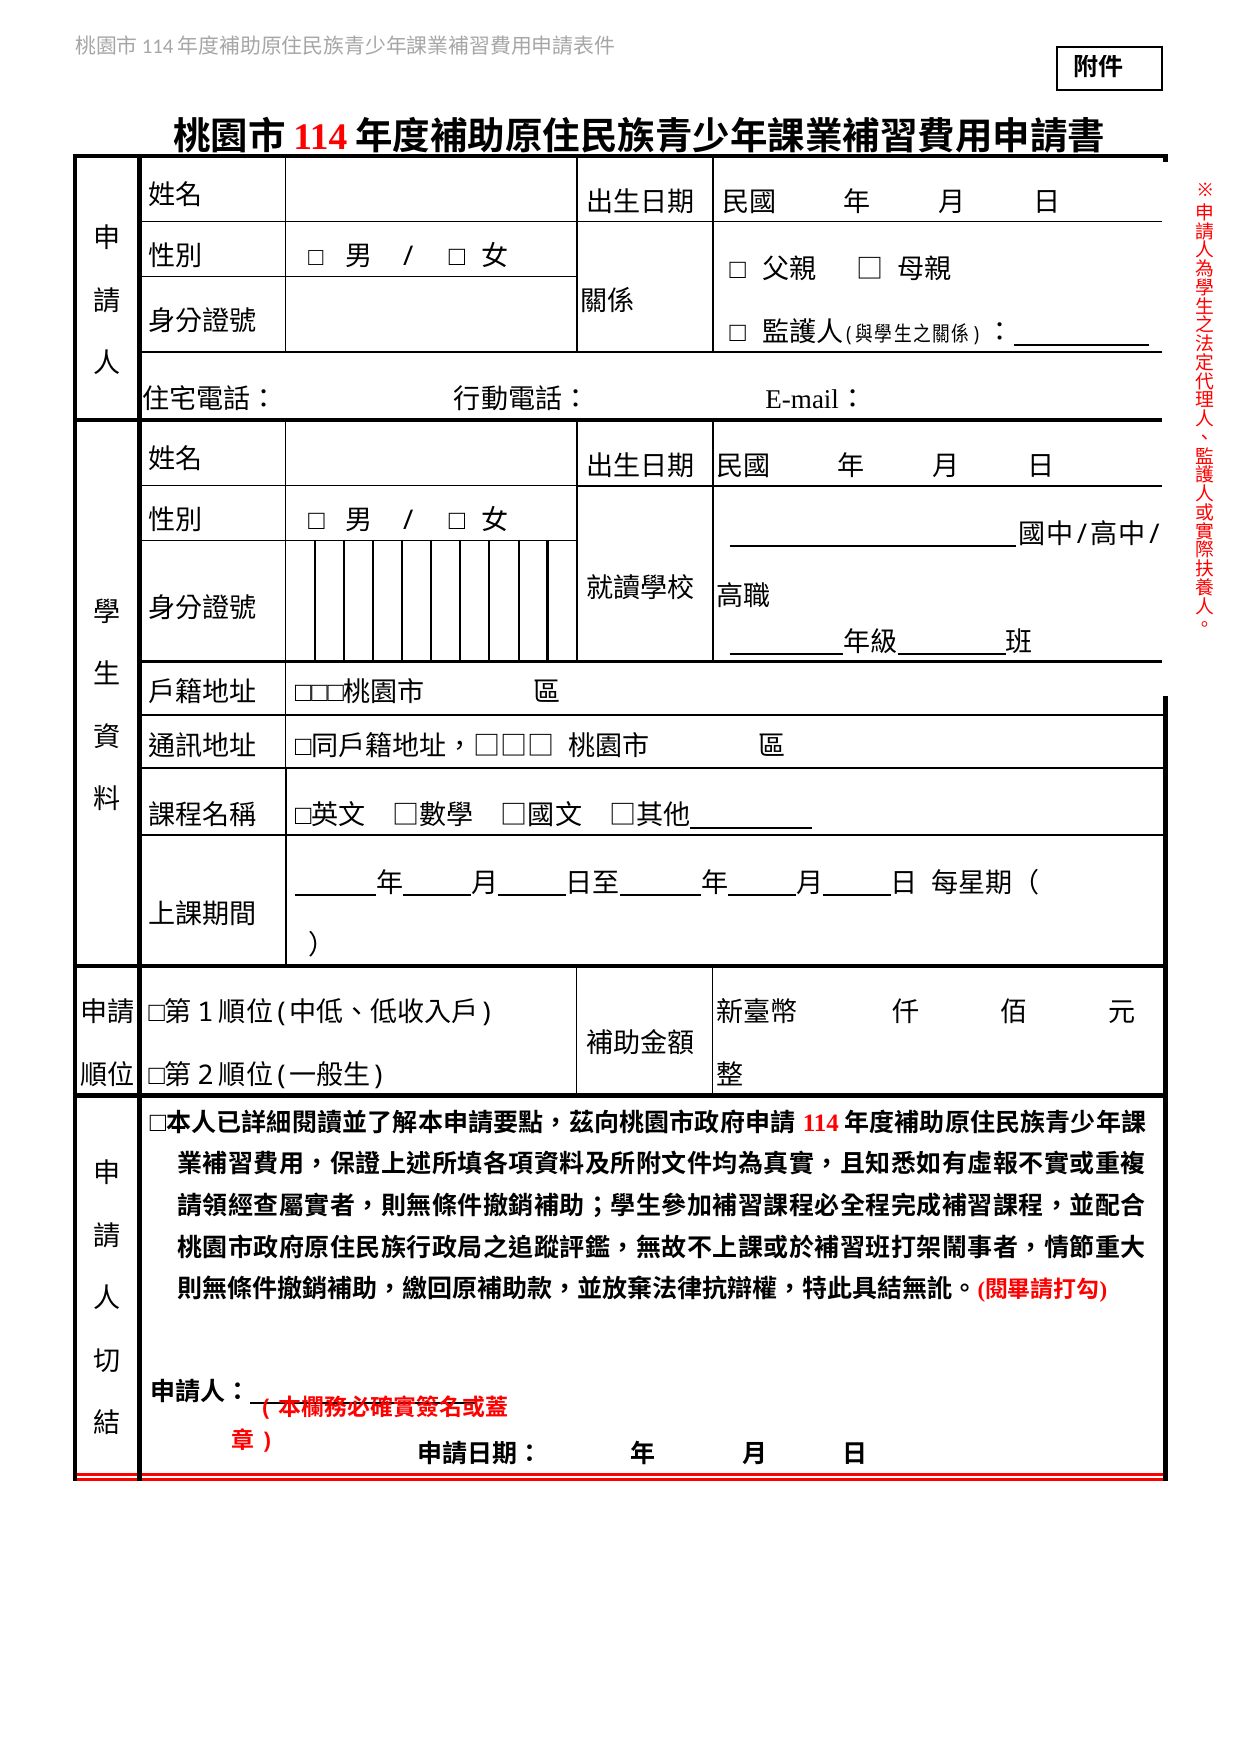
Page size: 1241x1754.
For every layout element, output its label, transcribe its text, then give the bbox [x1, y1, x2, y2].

table_cell □第1順位(中低、低收入戶) □第2順位(一般生) [142, 968, 576, 1093]
table_cell □□□桃園市 區 [286, 663, 1163, 713]
table_cell 男 / □ 女 [286, 222, 576, 276]
table_cell □本人已詳細閱讀並了解本申請要點，茲向桃園市政府申請114年度補助原住民族青少年課業補習費用，保證上述所填各項資料及所附文件均為真實，且知悉如有虛報不實或重複請領經查屬實者，則無條件撤銷補助；學生參加補習課程必全程完成補習課程，並配合桃園市政府原住民族行政局之追蹤評鑑，無故不上課或於補習班打架鬧事者，情節重大則無條件撤銷補助，繳回原補助款，並放棄法律抗辯權，特此具結無訛。(閱畢請打勾) 申請人： 申請日期： 年 月 日 [142, 1098, 1163, 1473]
table_cell 申請順位 [77, 968, 137, 1093]
table_cell 出生日期 [578, 422, 712, 485]
table_cell 年 月 日至 年 月 日 每星期（ ） [287, 836, 1163, 963]
table_cell [549, 541, 576, 660]
table_cell □同戶籍地址，□□□ 桃園市 區 [286, 716, 1163, 767]
table_header 民國 年 月 日 [714, 158, 1163, 221]
text 附件一 [1073, 55, 1146, 81]
table_cell 就讀學校 [578, 487, 712, 660]
table_cell 課程名稱 [142, 769, 285, 834]
table_cell 姓名 [142, 422, 285, 485]
text ※申請人為學生之法定代理人、監護人或實際扶養人。 [1191, 177, 1218, 681]
table_cell 關係 [578, 222, 712, 351]
table_cell 身分證號 [142, 277, 285, 351]
table_cell 上課期間 [142, 836, 285, 963]
table_cell 性別 [142, 486, 285, 539]
table_cell 通訊地址 [142, 716, 285, 767]
table_cell □ 父親 □ 母親 □ 監護人(與學生之關係)： [714, 222, 1162, 351]
table_cell [432, 541, 459, 660]
table_cell [374, 541, 401, 660]
table_cell [520, 541, 546, 660]
table_cell 身分證號 [142, 541, 285, 660]
table_cell 申請人切結 [77, 1098, 137, 1473]
text 桃園市114年度補助原住民族青少年課業補習費用申請書 [1162, 162, 1226, 696]
table_cell 新臺幣 仟 佰 元整 [713, 968, 1163, 1093]
text 桃園市114年度補助原住民族青少年課業補習費用申請書 [75, 91, 1165, 154]
table_cell [490, 541, 518, 660]
table_cell 民國 年 月 日 [714, 422, 1162, 485]
text 桃園市114年度補助原住民族青少年課業補習費用申請書 [1058, 48, 1161, 89]
table_cell [345, 541, 372, 660]
table_cell [286, 422, 576, 485]
table_cell 國中/高中/高職 年級 班 [714, 487, 1162, 660]
table_cell 補助金額 [577, 968, 712, 1093]
table_cell □英文 □數學 □國文 □其他 [287, 769, 1163, 834]
table_cell 性別 [142, 222, 285, 276]
table_cell [403, 541, 430, 660]
table_header 申 請 人 [77, 158, 137, 418]
table_cell [461, 541, 488, 660]
table_header [286, 158, 576, 221]
table_cell [286, 541, 314, 660]
table_cell 男 / □ 女 [286, 486, 576, 539]
table_cell 住宅電話： 行動電話： E-mail： [142, 353, 1162, 418]
table_header 出生日期 [578, 158, 712, 221]
table_cell 學 生 資 料 [77, 422, 137, 963]
table_cell [316, 541, 343, 660]
table_header 姓名 [142, 158, 285, 221]
table_cell 戶籍地址 [142, 663, 285, 713]
table_cell [286, 277, 576, 351]
